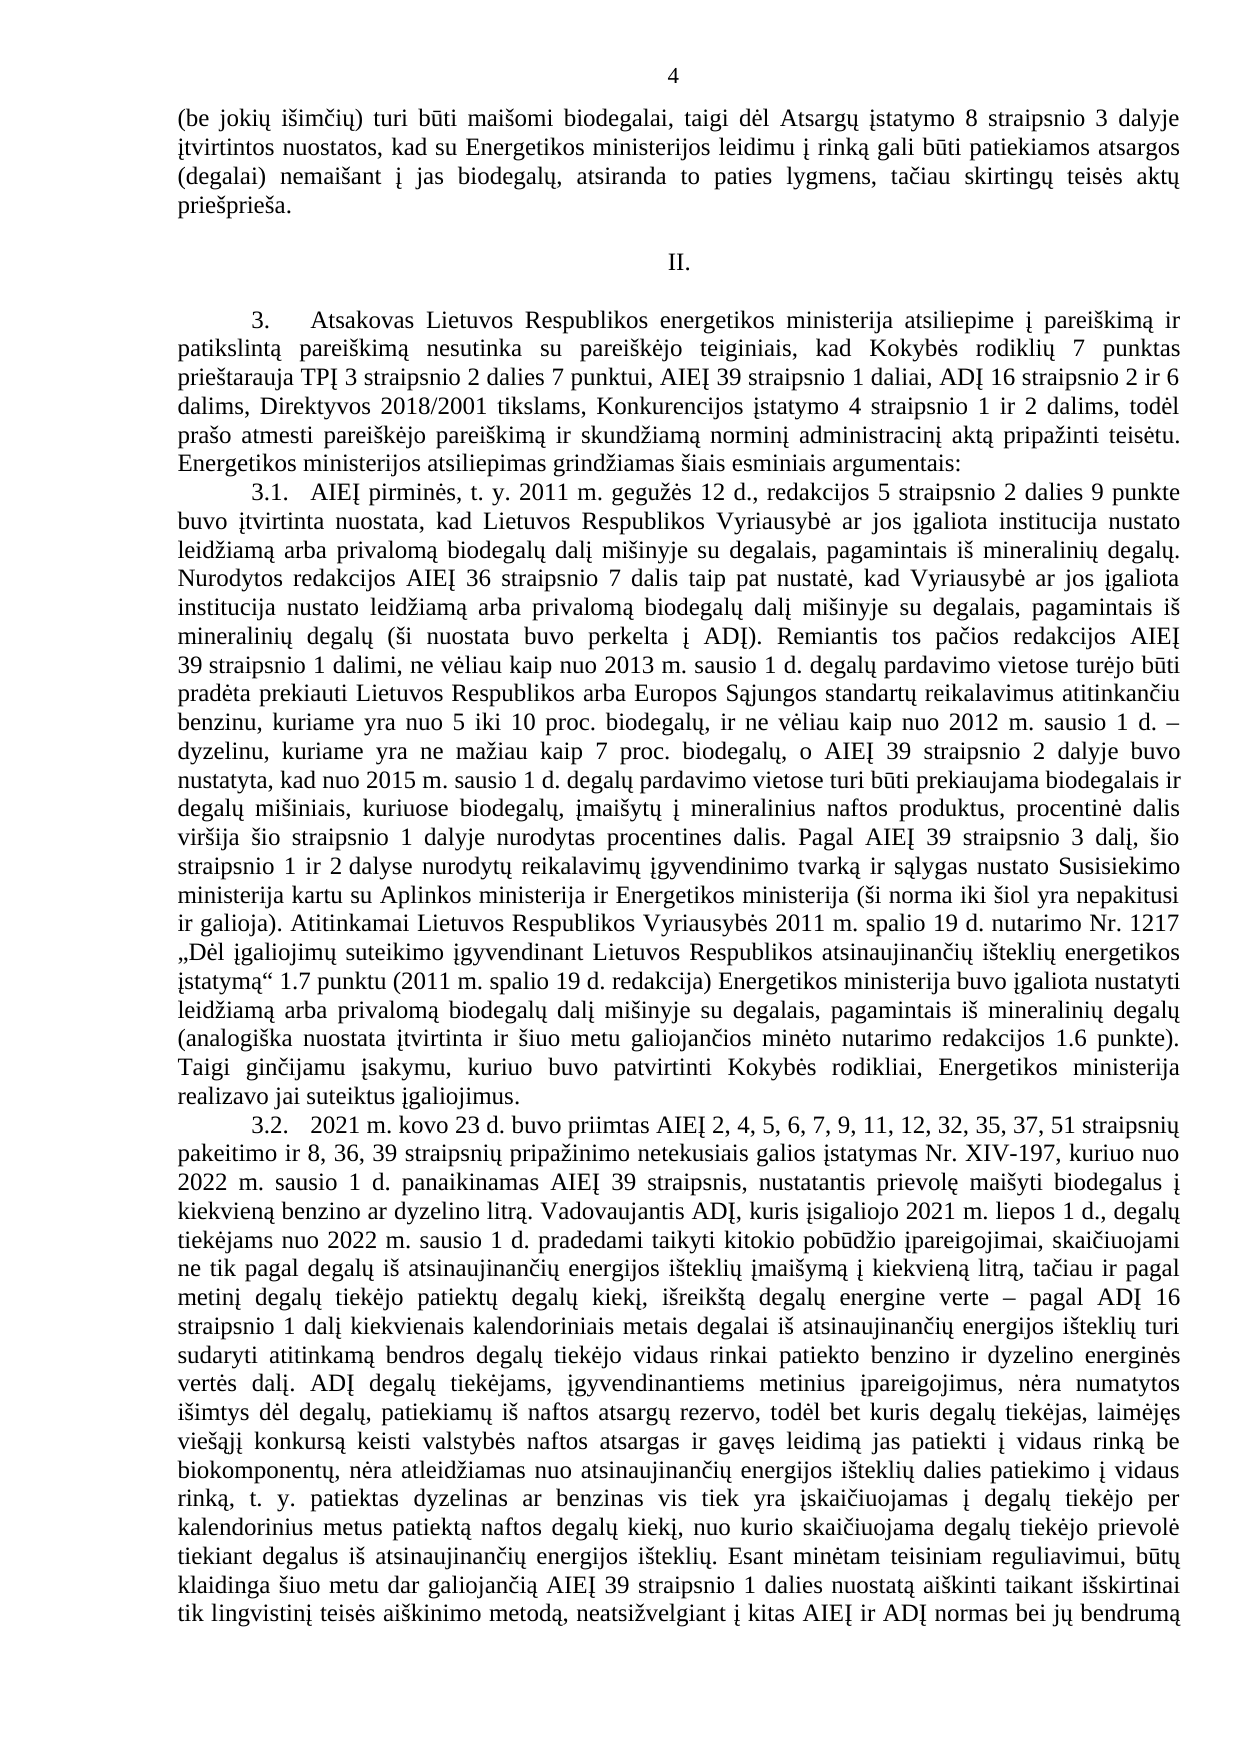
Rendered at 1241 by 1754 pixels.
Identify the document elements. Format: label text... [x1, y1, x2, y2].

text (be jokių išimčių) turi būti maišomi biodegalai, taigi dėl Atsargų įstatymo 8 straipsnio 3 dalyje įtvirtintos nuostatos, kad su Energetikos ministerijos leidimu į rinką gali būti patiekiamos atsargos (degalai) nemaišant į jas biodegalų, atsiranda to paties lygmens, tačiau skirtingų teisės aktų priešprieša. [177, 103, 1181, 218]
text 3.1. AIEĮ pirminės, t. y. 2011 m. gegužės 12 d., redakcijos 5 straipsnio 2 dalies 9 punkte buvo įtvirtinta nuostata, kad Lietuvos Respublikos Vyriausybė ar jos įgaliota institucija nustato leidžiamą arba privalomą biodegalų dalį mišinyje su degalais, pagamintais iš mineralinių degalų. Nurodytos redakcijos AIEĮ 36 straipsnio 7 dalis taip pat nustatė, kad Vyriausybė ar jos įgaliota institucija nustato leidžiamą arba privalomą biodegalų dalį mišinyje su degalais, pagamintais iš mineralinių degalų (ši nuostata buvo perkelta į ADĮ). Remiantis tos pačios redakcijos AIEĮ 39 straipsnio 1 dalimi, ne vėliau kaip nuo 2013 m. sausio 1 d. degalų pardavimo vietose turėjo būti pradėta prekiauti Lietuvos Respublikos arba Europos Sąjungos standartų reikalavimus atitinkančiu benzinu, kuriame yra nuo 5 iki 10 proc. biodegalų, ir ne vėliau kaip nuo 2012 m. sausio 1 d. – dyzelinu, kuriame yra ne mažiau kaip 7 proc. biodegalų, o AIEĮ 39 straipsnio 2 dalyje buvo nustatyta, kad nuo 2015 m. sausio 1 d. degalų pardavimo vietose turi būti prekiaujama biodegalais ir degalų mišiniais, kuriuose biodegalų, įmaišytų į mineralinius naftos produktus, procentinė dalis viršija šio straipsnio 1 dalyje nurodytas procentines dalis. Pagal AIEĮ 39 straipsnio 3 dalį, šio straipsnio 1 ir 2 dalyse nurodytų reikalavimų įgyvendinimo tvarką ir sąlygas nustato Susisiekimo ministerija kartu su Aplinkos ministerija ir Energetikos ministerija (ši norma iki šiol yra nepakitusi ir galioja). Atitinkamai Lietuvos Respublikos Vyriausybės 2011 m. spalio 19 d. nutarimo Nr. 1217 „Dėl įgaliojimų suteikimo įgyvendinant Lietuvos Respublikos atsinaujinančių išteklių energetikos įstatymą“ 1.7 punktu (2011 m. spalio 19 d. redakcija) Energetikos ministerija buvo įgaliota nustatyti leidžiamą arba privalomą biodegalų dalį mišinyje su degalais, pagamintais iš mineralinių degalų (analogiška nuostata įtvirtinta ir šiuo metu galiojančios minėto nutarimo redakcijos 1.6 punkte). Taigi ginčijamu įsakymu, kuriuo buvo patvirtinti Kokybės rodikliai, Energetikos ministerija realizavo jai suteiktus įgaliojimus. [177, 477, 1181, 1110]
text II. [177, 247, 1181, 276]
text 3.2. 2021 m. kovo 23 d. buvo priimtas AIEĮ 2, 4, 5, 6, 7, 9, 11, 12, 32, 35, 37, 51 straipsnių pakeitimo ir 8, 36, 39 straipsnių pripažinimo netekusiais galios įstatymas Nr. XIV-197, kuriuo nuo 2022 m. sausio 1 d. panaikinamas AIEĮ 39 straipsnis, nustatantis prievolę maišyti biodegalus į kiekvieną benzino ar dyzelino litrą. Vadovaujantis ADĮ, kuris įsigaliojo 2021 m. liepos 1 d., degalų tiekėjams nuo 2022 m. sausio 1 d. pradedami taikyti kitokio pobūdžio įpareigojimai, skaičiuojami ne tik pagal degalų iš atsinaujinančių energijos išteklių įmaišymą į kiekvieną litrą, tačiau ir pagal metinį degalų tiekėjo patiektų degalų kiekį, išreikštą degalų energine verte – pagal ADĮ 16 straipsnio 1 dalį kiekvienais kalendoriniais metais degalai iš atsinaujinančių energijos išteklių turi sudaryti atitinkamą bendros degalų tiekėjo vidaus rinkai patiekto benzino ir dyzelino energinės vertės dalį. ADĮ degalų tiekėjams, įgyvendinantiems metinius įpareigojimus, nėra numatytos išimtys dėl degalų, patiekiamų iš naftos atsargų rezervo, todėl bet kuris degalų tiekėjas, laimėjęs viešąjį konkursą keisti valstybės naftos atsargas ir gavęs leidimą jas patiekti į vidaus rinką be biokomponentų, nėra atleidžiamas nuo atsinaujinančių energijos išteklių dalies patiekimo į vidaus rinką, t. y. patiektas dyzelinas ar benzinas vis tiek yra įskaičiuojamas į degalų tiekėjo per kalendorinius metus patiektą naftos degalų kiekį, nuo kurio skaičiuojama degalų tiekėjo prievolė tiekiant degalus iš atsinaujinančių energijos išteklių. Esant minėtam teisiniam reguliavimui, būtų klaidinga šiuo metu dar galiojančią AIEĮ 39 straipsnio 1 dalies nuostatą aiškinti taikant išskirtinai tik lingvistinį teisės aiškinimo metodą, neatsižvelgiant į kitas AIEĮ ir ADĮ normas bei jų bendrumą [177, 1110, 1181, 1627]
text 3. Atsakovas Lietuvos Respublikos energetikos ministerija atsiliepime į pareiškimą ir patikslintą pareiškimą nesutinka su pareiškėjo teiginiais, kad Kokybės rodiklių 7 punktas prieštarauja TPĮ 3 straipsnio 2 dalies 7 punktui, AIEĮ 39 straipsnio 1 daliai, ADĮ 16 straipsnio 2 ir 6 dalims, Direktyvos 2018/2001 tikslams, Konkurencijos įstatymo 4 straipsnio 1 ir 2 dalims, todėl prašo atmesti pareiškėjo pareiškimą ir skundžiamą norminį administracinį aktą pripažinti teisėtu. Energetikos ministerijos atsiliepimas grindžiamas šiais esminiais argumentais: [177, 305, 1181, 477]
